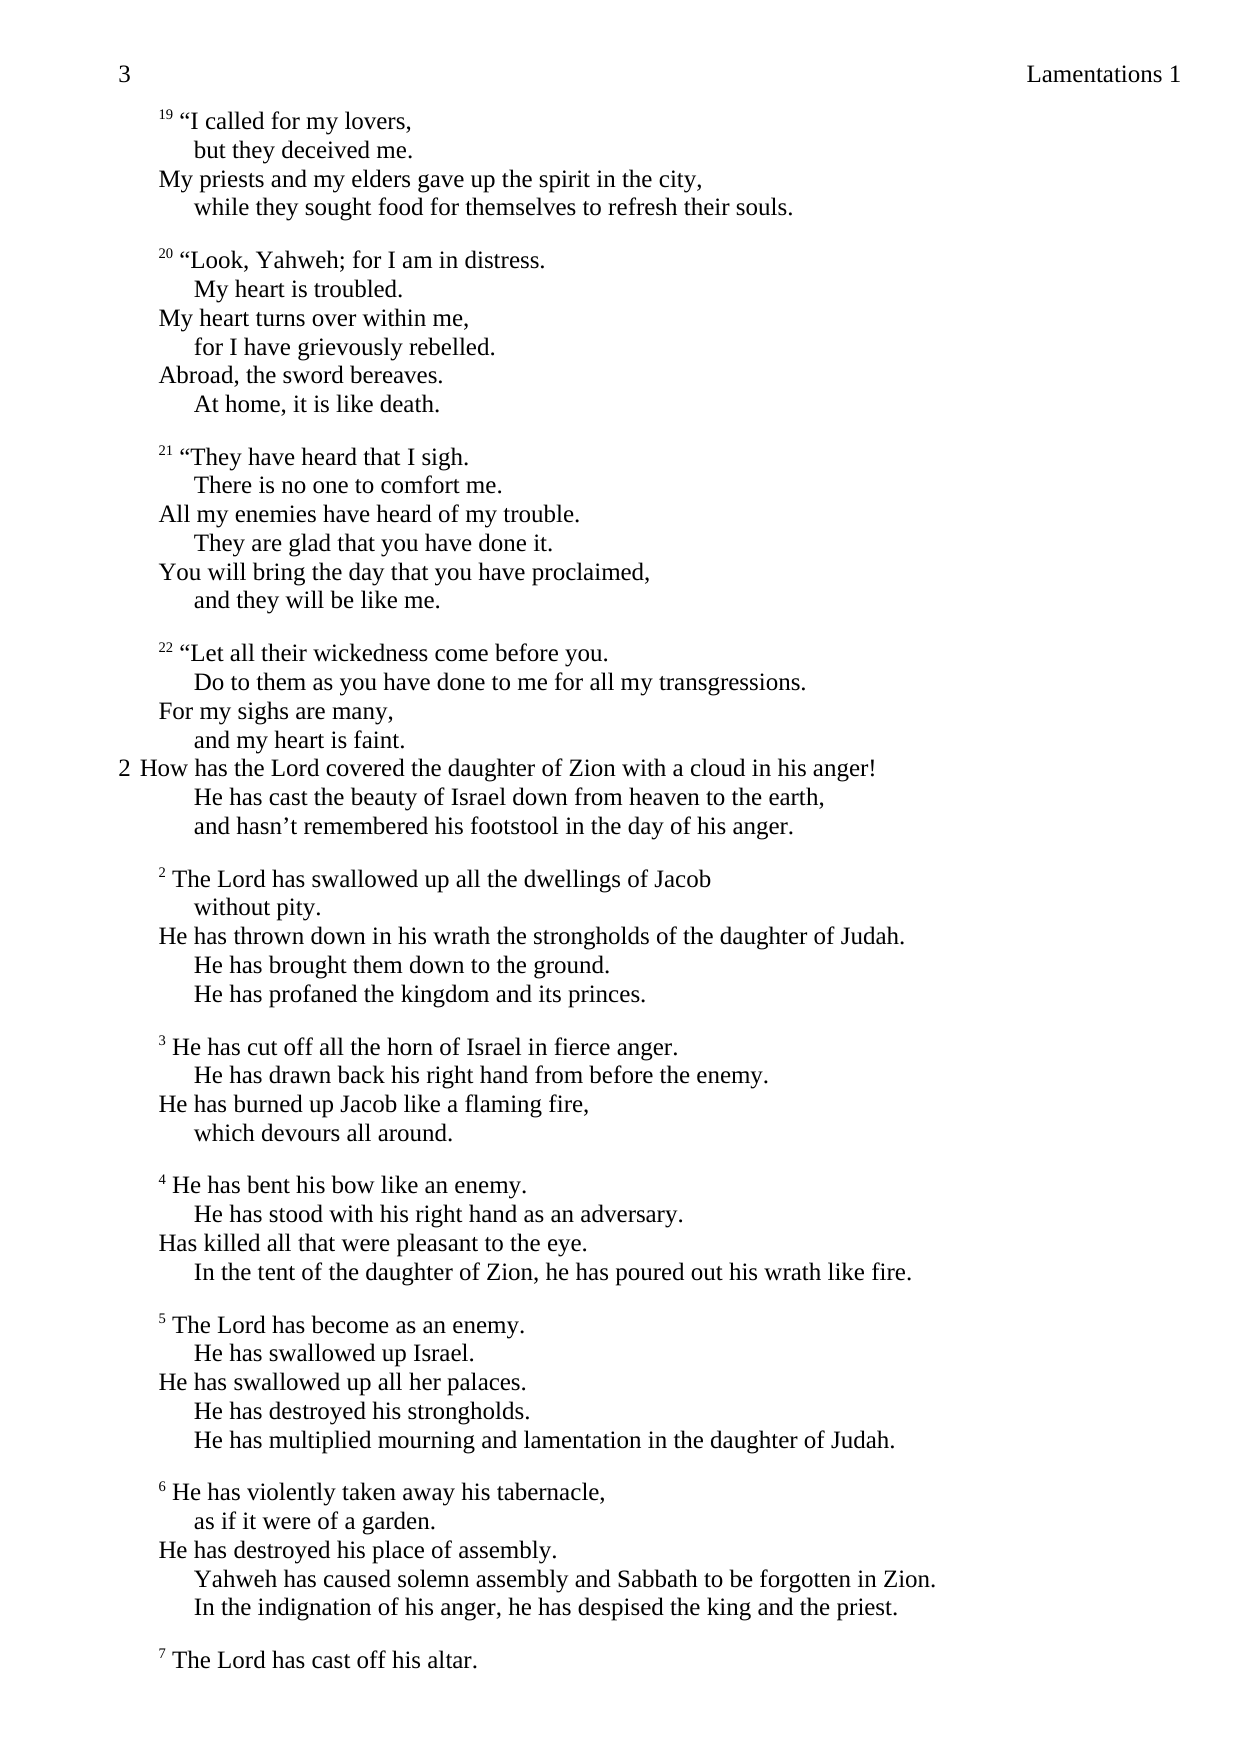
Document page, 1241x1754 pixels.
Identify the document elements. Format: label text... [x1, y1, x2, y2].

text for I have grievously rebelled. [194, 332, 1181, 360]
text He has burned up Jacob like a flaming fire, [158, 1089, 1181, 1118]
text He has thrown down in his wrath the strongholds of the daughter of Judah. [158, 921, 1181, 950]
text without pity. [194, 892, 1181, 921]
text as if it were of a garden. [194, 1506, 1181, 1535]
text He has multiplied mourning and lamentation in the daughter of Judah. [194, 1425, 1181, 1453]
text 21 “They have heard that I sigh. [158, 442, 1181, 471]
text There is no one to comfort me. [194, 471, 1181, 499]
text 20 “Look, Yahweh; for I am in distress. [158, 245, 1181, 274]
text and my heart is faint. [194, 725, 1181, 753]
text Do to them as you have done to me for all my transgressions. [194, 667, 1181, 696]
text 4 He has bent his bow like an enemy. [158, 1171, 1181, 1199]
text At home, it is like death. [194, 389, 1181, 418]
text 19 “I called for my lovers, [158, 106, 1181, 135]
text My heart is troubled. [194, 274, 1181, 303]
text 5 The Lord has become as an enemy. [158, 1310, 1181, 1338]
text He has destroyed his strongholds. [194, 1396, 1181, 1425]
text and they will be like me. [194, 586, 1181, 614]
text All my enemies have heard of my trouble. [158, 499, 1181, 528]
text but they deceived me. [194, 135, 1181, 164]
text He has stood with his right hand as an adversary. [194, 1199, 1181, 1228]
text He has brought them down to the ground. [194, 950, 1181, 979]
text He has swallowed up all her palaces. [158, 1367, 1181, 1396]
text He has drawn back his right hand from before the enemy. [194, 1060, 1181, 1089]
text Abroad, the sword bereaves. [158, 360, 1181, 389]
text He has profaned the kingdom and its princes. [194, 979, 1181, 1007]
text 2How has the Lord covered the daughter of Zion with a cloud in his anger! [118, 753, 1181, 782]
text My priests and my elders gave up the spirit in the city, [158, 164, 1181, 192]
text 22 “Let all their wickedness come before you. [158, 638, 1181, 667]
text 7 The Lord has cast off his altar. [158, 1645, 1181, 1674]
text In the indignation of his anger, he has despised the king and the priest. [194, 1592, 1181, 1621]
text 3 He has cut off all the horn of Israel in fierce anger. [158, 1032, 1181, 1060]
text which devours all around. [194, 1118, 1181, 1147]
text 2 The Lord has swallowed up all the dwellings of Jacob [158, 864, 1181, 892]
text Yahweh has caused solemn assembly and Sabbath to be forgotten in Zion. [194, 1564, 1181, 1592]
text They are glad that you have done it. [194, 528, 1181, 557]
text He has destroyed his place of assembly. [158, 1535, 1181, 1564]
text 6 He has violently taken away his tabernacle, [158, 1477, 1181, 1506]
text and hasn’t remembered his footstool in the day of his anger. [194, 811, 1181, 840]
text He has swallowed up Israel. [194, 1338, 1181, 1367]
text My heart turns over within me, [158, 303, 1181, 332]
text You will bring the day that you have proclaimed, [158, 557, 1181, 586]
text Has killed all that were pleasant to the eye. [158, 1228, 1181, 1257]
text In the tent of the daughter of Zion, he has poured out his wrath like fire. [194, 1257, 1181, 1286]
text while they sought food for themselves to refresh their souls. [194, 192, 1181, 221]
text For my sighs are many, [158, 696, 1181, 725]
text He has cast the beauty of Israel down from heaven to the earth, [194, 782, 1181, 811]
